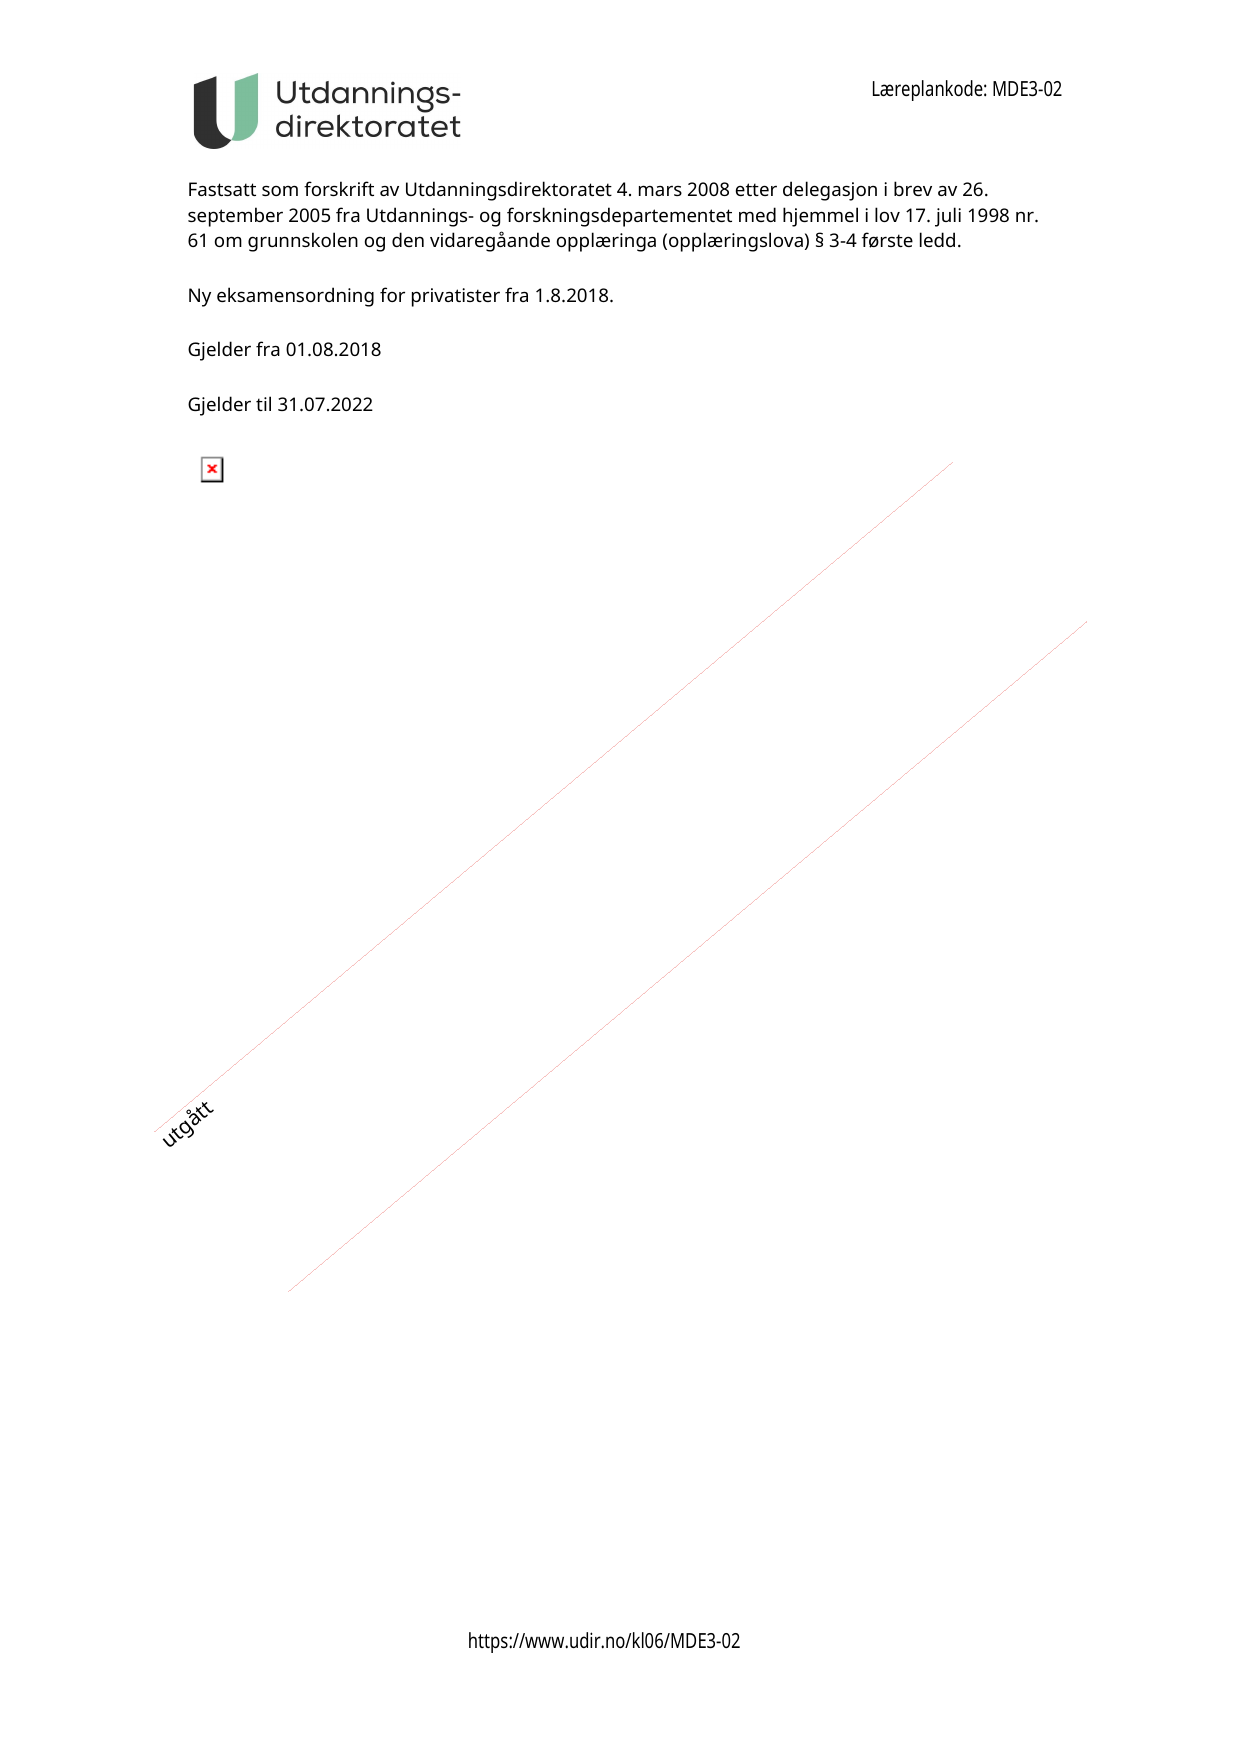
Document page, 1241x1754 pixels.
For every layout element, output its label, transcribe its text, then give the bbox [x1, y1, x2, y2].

text Gjelder fra 01.08.2018 [386, 337, 1053, 362]
text Fastsatt som forskrift av Utdanningsdirektoratet 4. mars 2008 etter delegasjon i brev av 26. september 2005 fra Utdannings- og forskningsdepartementet med hjemmel i lov 17. juli 1998 nr. 61 om grunnskolen og den vidaregåande opplæringa (opplæringslova) § 3-4 første ledd. [187, 176, 1053, 253]
text Gjelder til 31.07.2022 [378, 391, 1053, 417]
picture [193, 73, 461, 149]
picture [187, 446, 238, 497]
text Ny eksamensordning for privatister fra 1.8.2018. [614, 282, 1053, 308]
